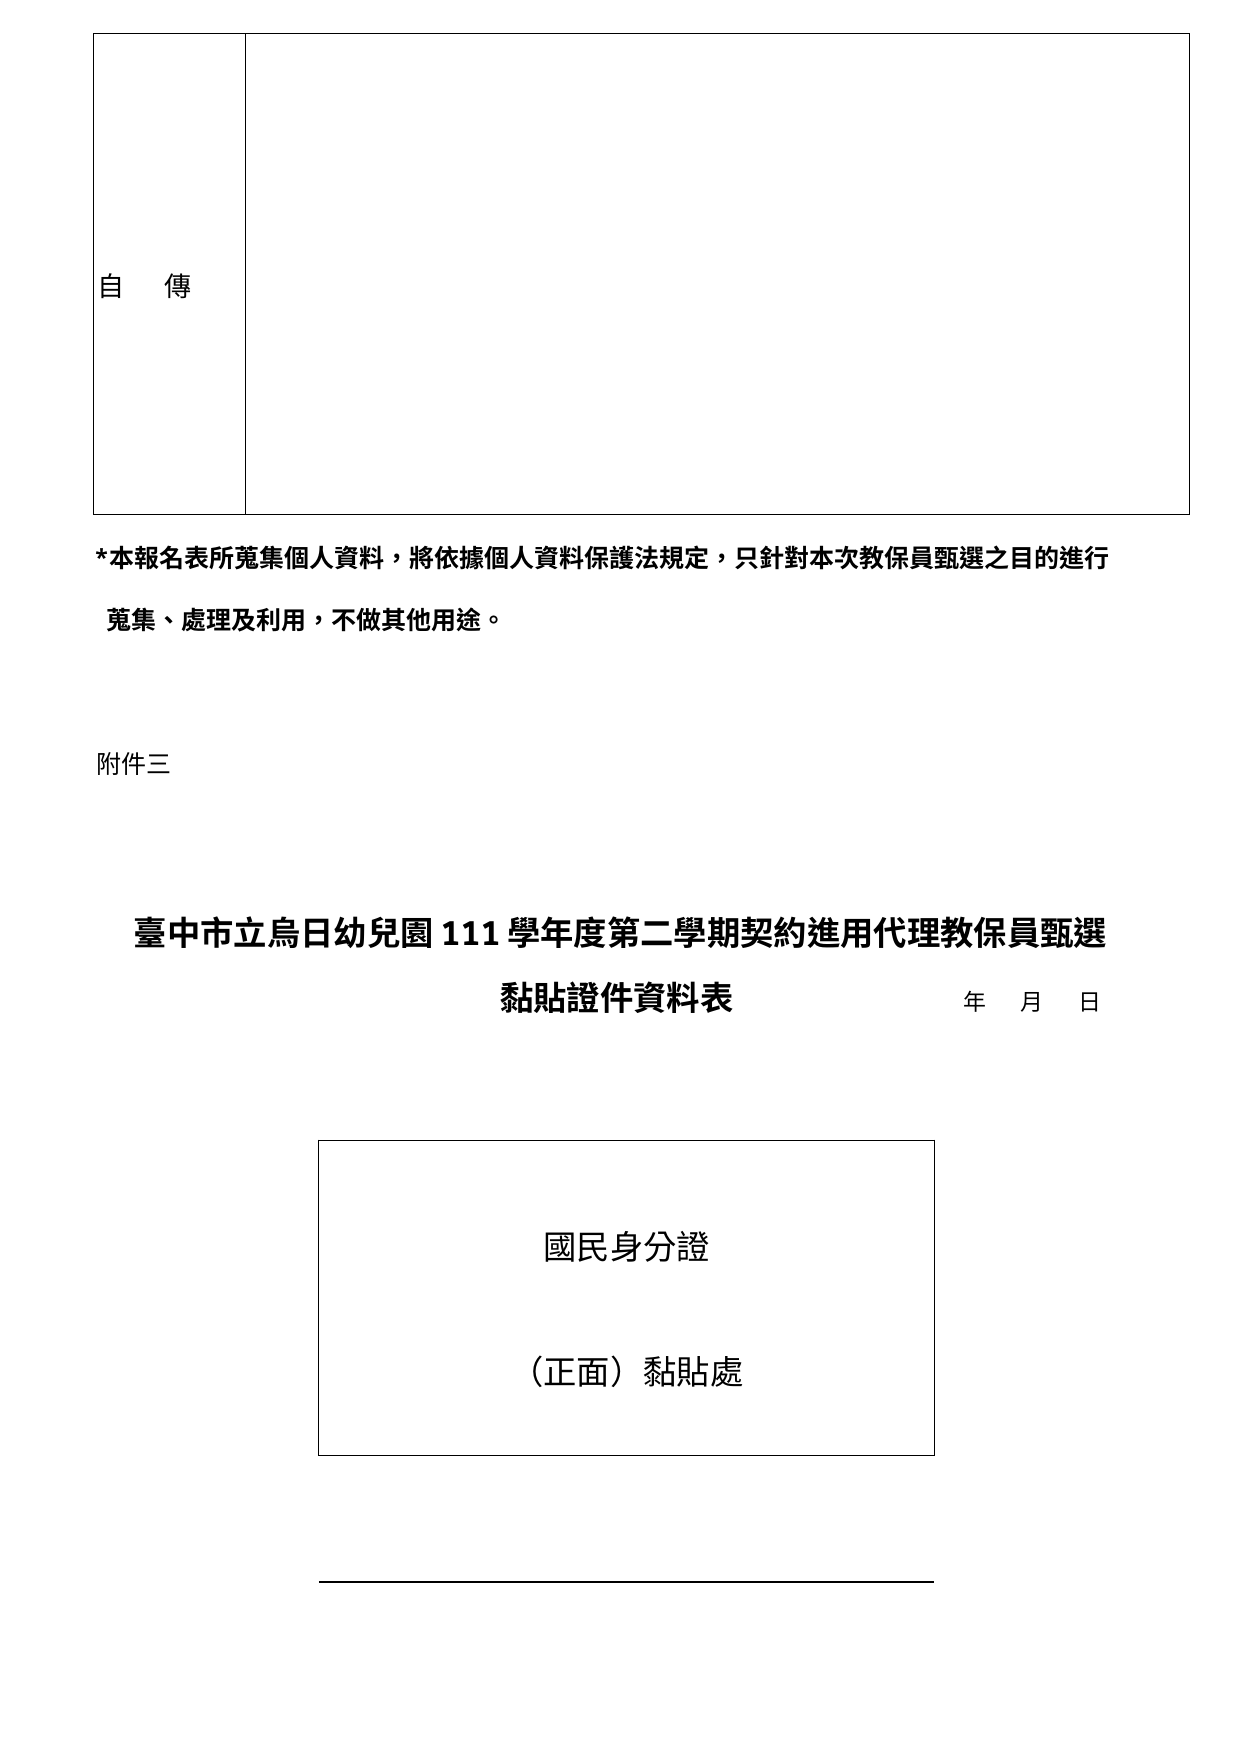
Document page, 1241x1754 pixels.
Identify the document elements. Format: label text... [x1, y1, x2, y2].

text 黏貼證件資料表 年 月 日 [94, 952, 1147, 1014]
text 附件三 [96, 745, 183, 780]
text 臺中市立烏日幼兒園111學年度第二學期契約進用代理教保員甄選 [94, 889, 1147, 952]
text 蒐集、處理及利用，不做其他用途。 [106, 577, 1122, 639]
table_header 國民身分證 （正面）黏貼處 [319, 1141, 934, 1455]
text *本報名表所蒐集個人資料，將依據個人資料保護法規定，只針對本次教保員甄選之目的進行 [94, 515, 1122, 577]
table_cell [246, 34, 1189, 513]
table_cell 自 傳 [94, 34, 245, 513]
table_cell [319, 1456, 934, 1581]
